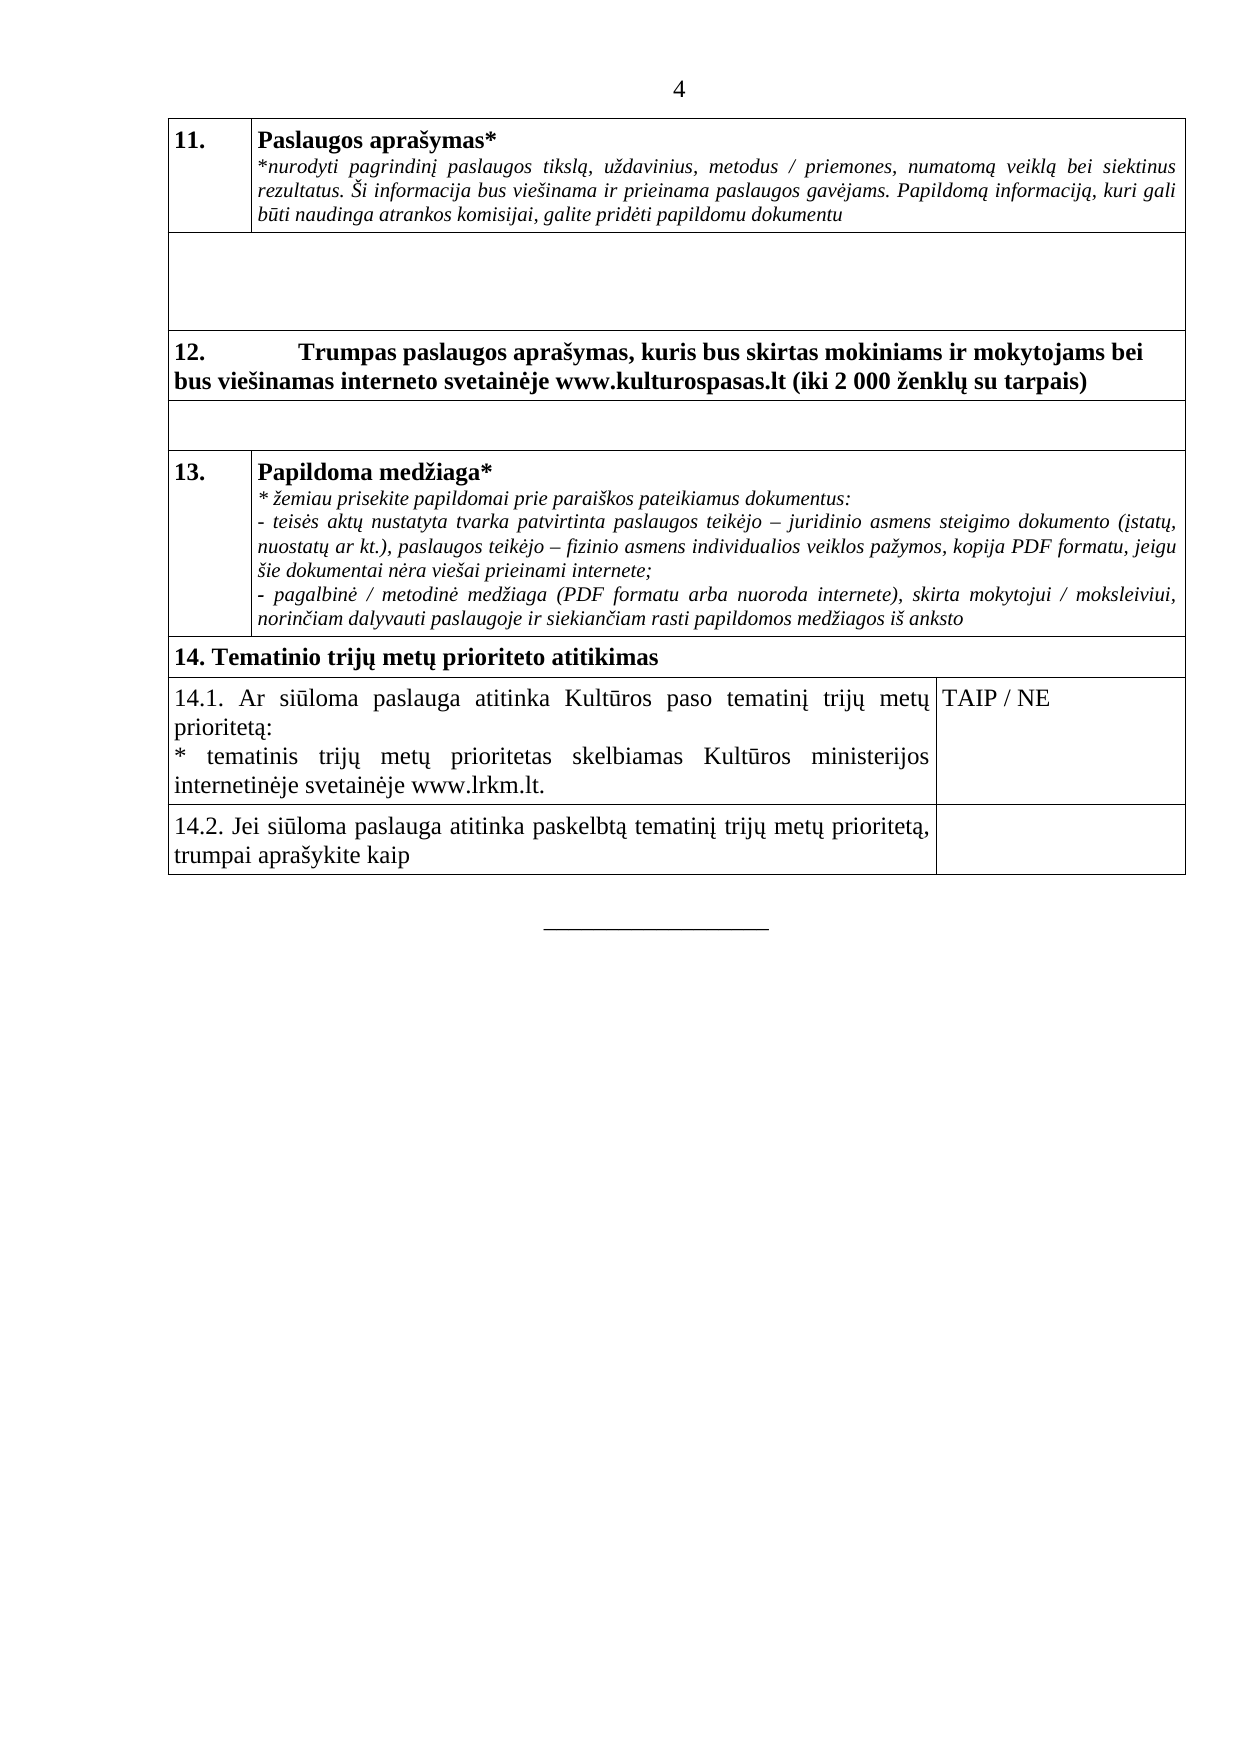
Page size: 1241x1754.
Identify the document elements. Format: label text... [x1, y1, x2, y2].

table_cell 11. [169, 119, 251, 232]
text __________________ [177, 904, 1181, 933]
table_cell TAIP / NE [937, 678, 1185, 804]
table_cell [169, 401, 1185, 450]
table_cell [169, 233, 1185, 330]
table_cell Papildoma medžiaga* * žemiau prisekite papildomai prie paraiškos pateikiamus dokumentus: - teisės aktų nustatyta tvarka patvirtinta paslaugos teikėjo – juridinio asmens steigimo dokumento (įstatų, nuostatų ar kt.), paslaugos teikėjo – fizinio asmens individualios veiklos pažymos, kopija PDF formatu, jeigu šie dokumentai nėra viešai prieinami internete; - pagalbinė / metodinė medžiaga (PDF formatu arba nuoroda internete), skirta mokytojui / moksleiviui, norinčiam dalyvauti paslaugoje ir siekiančiam rasti papildomos medžiagos iš anksto [252, 451, 1185, 636]
table_cell [937, 805, 1185, 874]
table_cell 13. [169, 451, 251, 636]
table_cell Paslaugos aprašymas* *nurodyti pagrindinį paslaugos tikslą, uždavinius, metodus / priemones, numatomą veiklą bei siektinus rezultatus. Ši informacija bus viešinama ir prieinama paslaugos gavėjams. Papildomą informaciją, kuri gali būti naudinga atrankos komisijai, galite pridėti papildomu dokumentu [252, 119, 1185, 232]
table_cell 14. Tematinio trijų metų prioriteto atitikimas [169, 637, 1185, 677]
table_cell 14.2. Jei siūloma paslauga atitinka paskelbtą tematinį trijų metų prioritetą, trumpai aprašykite kaip [169, 805, 936, 874]
table_cell 14.1. Ar siūloma paslauga atitinka Kultūros paso tematinį trijų metų prioritetą: * tematinis trijų metų prioritetas skelbiamas Kultūros ministerijos internetinėje svetainėje www.lrkm.lt. [169, 678, 936, 804]
table_cell 12. Trumpas paslaugos aprašymas, kuris bus skirtas mokiniams ir mokytojams bei bus viešinamas interneto svetainėje www.kulturospasas.lt (iki 2 000 ženklų su tarpais) [169, 331, 1185, 400]
